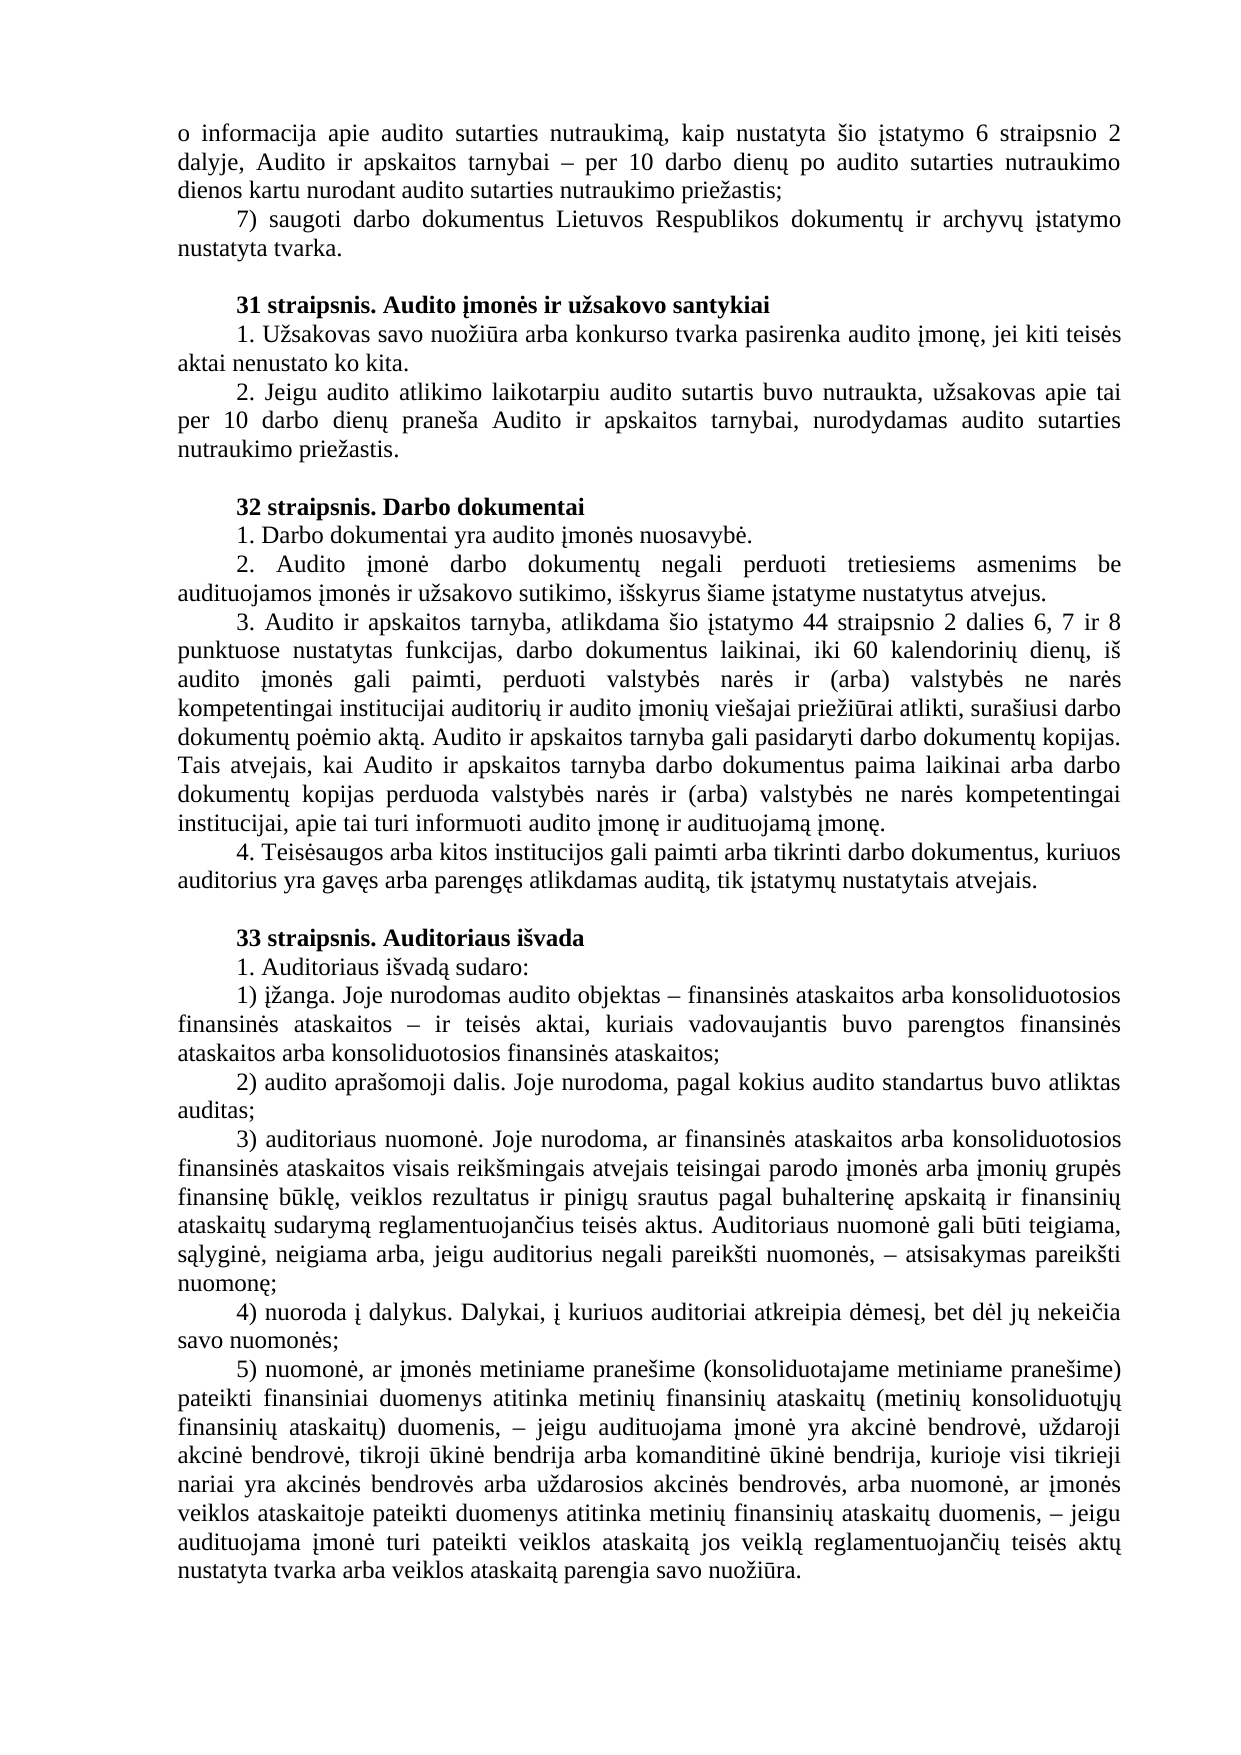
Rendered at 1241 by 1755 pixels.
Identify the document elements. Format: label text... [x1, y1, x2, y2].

text 33 straipsnis. Auditoriaus išvada [177, 923, 1122, 952]
text 4) nuoroda į dalykus. Dalykai, į kuriuos auditoriai atkreipia dėmesį, bet dėl jų nekeičia savo nuomonės; [177, 1297, 1122, 1354]
text 3. Audito ir apskaitos tarnyba, atlikdama šio įstatymo 44 straipsnio 2 dalies 6, 7 ir 8 punktuose nustatytas funkcijas, darbo dokumentus laikinai, iki 60 kalendorinių dienų, iš audito įmonės gali paimti, perduoti valstybės narės ir (arba) valstybės ne narės kompetentingai institucijai auditorių ir audito įmonių viešajai priežiūrai atlikti, surašiusi darbo dokumentų poėmio aktą. Audito ir apskaitos tarnyba gali pasidaryti darbo dokumentų kopijas. Tais atvejais, kai Audito ir apskaitos tarnyba darbo dokumentus paima laikinai arba darbo dokumentų kopijas perduoda valstybės narės ir (arba) valstybės ne narės kompetentingai institucijai, apie tai turi informuoti audito įmonę ir audituojamą įmonę. [177, 607, 1122, 837]
text 31 straipsnis. Audito įmonės ir užsakovo santykiai [177, 291, 1122, 319]
text 1. Užsakovas savo nuožiūra arba konkurso tvarka pasirenka audito įmonę, jei kiti teisės aktai nenustato ko kita. [177, 319, 1122, 377]
text 1. Auditoriaus išvadą sudaro: [177, 952, 1122, 981]
text 32 straipsnis. Darbo dokumentai [177, 492, 1122, 521]
text 5) nuomonė, ar įmonės metiniame pranešime (konsoliduotajame metiniame pranešime) pateikti finansiniai duomenys atitinka metinių finansinių ataskaitų (metinių konsoliduotųjų finansinių ataskaitų) duomenis, – jeigu audituojama įmonė yra akcinė bendrovė, uždaroji akcinė bendrovė, tikroji ūkinė bendrija arba komanditinė ūkinė bendrija, kurioje visi tikrieji nariai yra akcinės bendrovės arba uždarosios akcinės bendrovės, arba nuomonė, ar įmonės veiklos ataskaitoje pateikti duomenys atitinka metinių finansinių ataskaitų duomenis, – jeigu audituojama įmonė turi pateikti veiklos ataskaitą jos veiklą reglamentuojančių teisės aktų nustatyta tvarka arba veiklos ataskaitą parengia savo nuožiūra. [177, 1354, 1122, 1584]
text 2) audito aprašomoji dalis. Joje nurodoma, pagal kokius audito standartus buvo atliktas auditas; [177, 1067, 1122, 1124]
text 7) saugoti darbo dokumentus Lietuvos Respublikos dokumentų ir archyvų įstatymo nustatyta tvarka. [177, 204, 1122, 262]
text 1. Darbo dokumentai yra audito įmonės nuosavybė. [177, 521, 1122, 549]
text 3) auditoriaus nuomonė. Joje nurodoma, ar finansinės ataskaitos arba konsoliduotosios finansinės ataskaitos visais reikšmingais atvejais teisingai parodo įmonės arba įmonių grupės finansinę būklę, veiklos rezultatus ir pinigų srautus pagal buhalterinę apskaitą ir finansinių ataskaitų sudarymą reglamentuojančius teisės aktus. Auditoriaus nuomonė gali būti teigiama, sąlyginė, neigiama arba, jeigu auditorius negali pareikšti nuomonės, – atsisakymas pareikšti nuomonę; [177, 1124, 1122, 1297]
text 2. Jeigu audito atlikimo laikotarpiu audito sutartis buvo nutraukta, užsakovas apie tai per 10 darbo dienų praneša Audito ir apskaitos tarnybai, nurodydamas audito sutarties nutraukimo priežastis. [177, 377, 1122, 463]
text 1) įžanga. Joje nurodomas audito objektas – finansinės ataskaitos arba konsoliduotosios finansinės ataskaitos – ir teisės aktai, kuriais vadovaujantis buvo parengtos finansinės ataskaitos arba konsoliduotosios finansinės ataskaitos; [177, 981, 1122, 1067]
text o informacija apie audito sutarties nutraukimą, kaip nustatyta šio įstatymo 6 straipsnio 2 dalyje, Audito ir apskaitos tarnybai – per 10 darbo dienų po audito sutarties nutraukimo dienos kartu nurodant audito sutarties nutraukimo priežastis; [177, 118, 1122, 204]
text 2. Audito įmonė darbo dokumentų negali perduoti tretiesiems asmenims be audituojamos įmonės ir užsakovo sutikimo, išskyrus šiame įstatyme nustatytus atvejus. [177, 549, 1122, 607]
text 4. Teisėsaugos arba kitos institucijos gali paimti arba tikrinti darbo dokumentus, kuriuos auditorius yra gavęs arba parengęs atlikdamas auditą, tik įstatymų nustatytais atvejais. [177, 837, 1122, 894]
